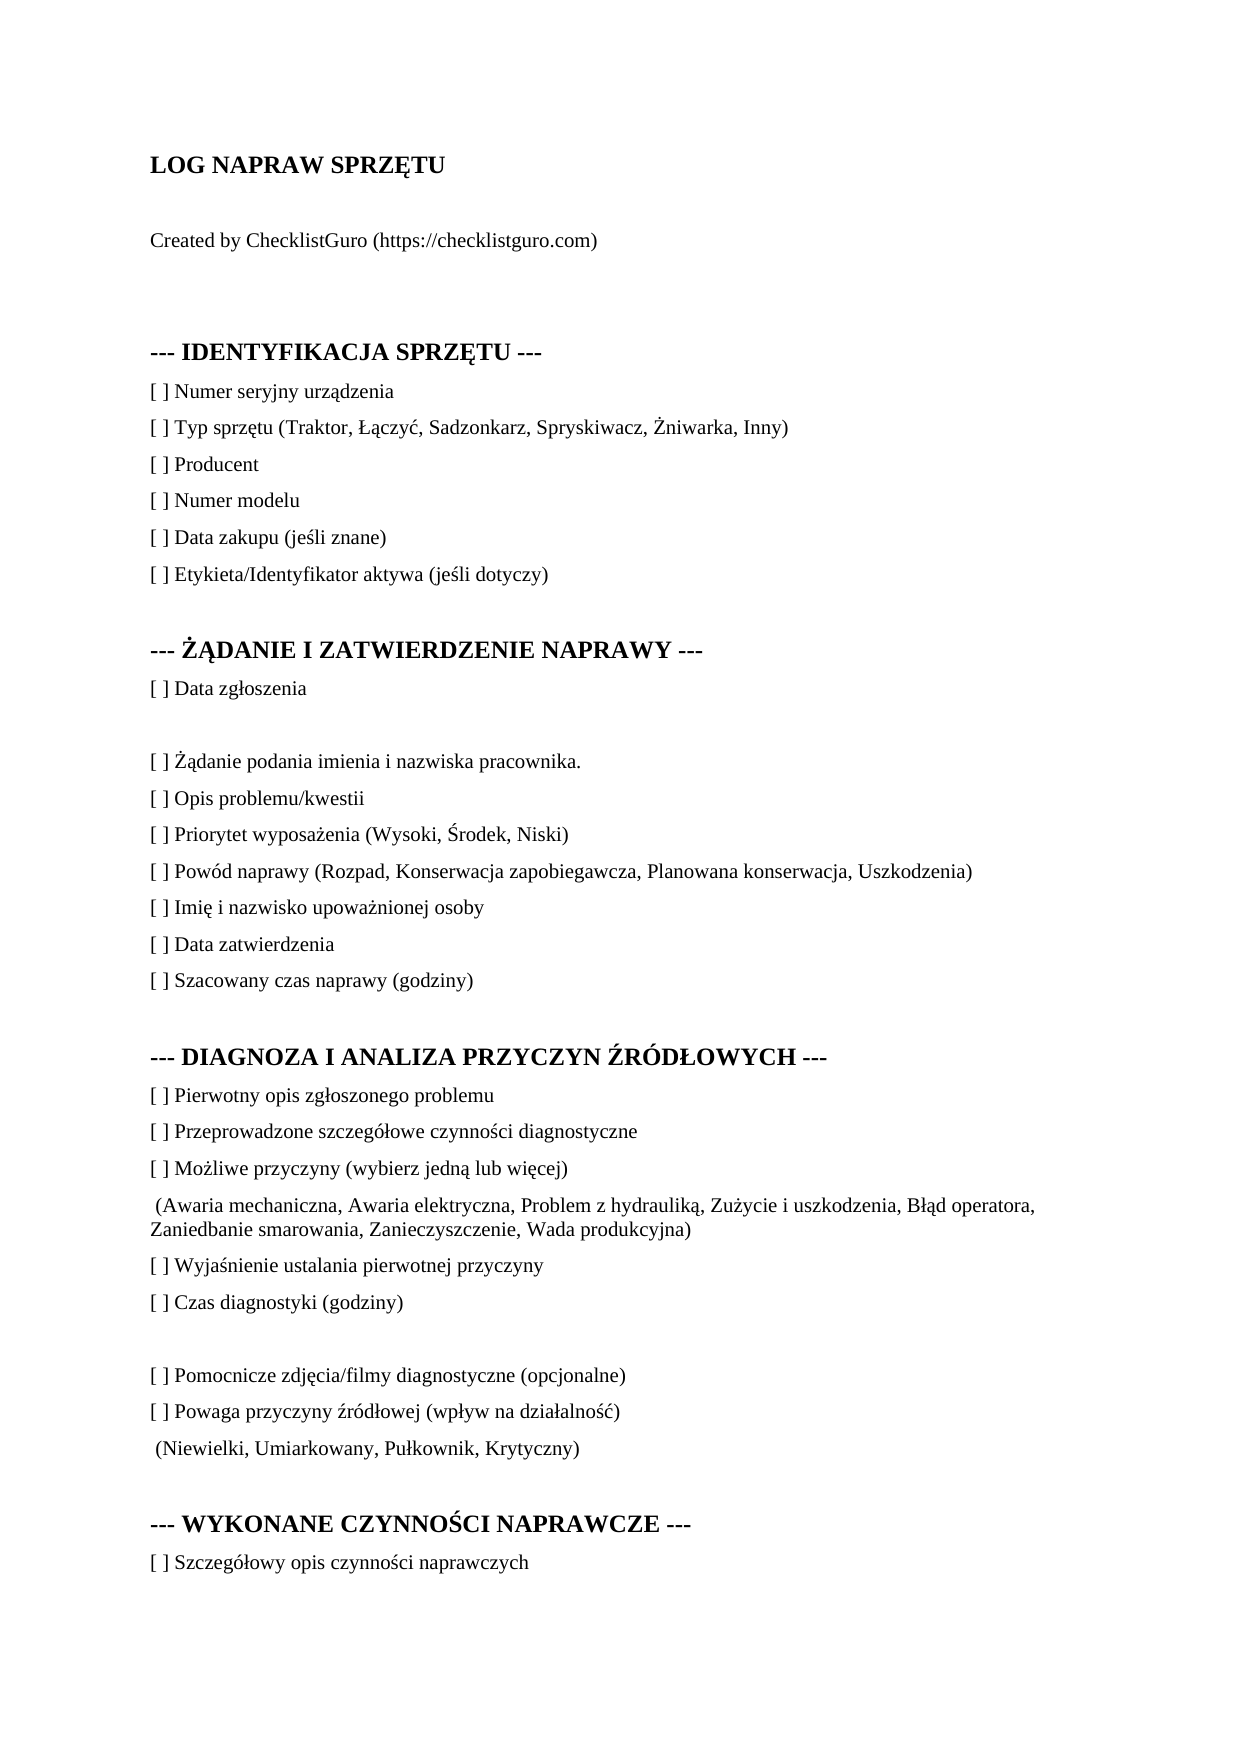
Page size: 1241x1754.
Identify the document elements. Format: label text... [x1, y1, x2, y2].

text [ ] Producent [150, 452, 1090, 476]
text [ ] Powaga przyczyny źródłowej (wpływ na działalność) [150, 1399, 1090, 1423]
text [ ] Przeprowadzone szczegółowe czynności diagnostyczne [150, 1119, 1090, 1143]
text [ ] Numer modelu [150, 488, 1090, 512]
text [ ] Powód naprawy (Rozpad, Konserwacja zapobiegawcza, Planowana konserwacja, Uszkodzenia) [150, 859, 1090, 883]
text [ ] Typ sprzętu (Traktor, Łączyć, Sadzonkarz, Spryskiwacz, Żniwarka, Inny) [150, 415, 1090, 439]
text [ ] Szczegółowy opis czynności naprawczych [150, 1550, 1090, 1574]
text [ ] Pierwotny opis zgłoszonego problemu [150, 1083, 1090, 1107]
text (Niewielki, Umiarkowany, Pułkownik, Krytyczny) [150, 1436, 1090, 1460]
text --- ŻĄDANIE I ZATWIERDZENIE NAPRAWY --- [150, 635, 1090, 663]
text [ ] Numer seryjny urządzenia [150, 379, 1090, 403]
text --- WYKONANE CZYNNOŚCI NAPRAWCZE --- [150, 1509, 1090, 1538]
text [ ] Możliwe przyczyny (wybierz jedną lub więcej) [150, 1156, 1090, 1180]
text [ ] Pomocnicze zdjęcia/filmy diagnostyczne (opcjonalne) [150, 1363, 1090, 1387]
text [ ] Data zatwierdzenia [150, 932, 1090, 956]
text [ ] Szacowany czas naprawy (godziny) [150, 968, 1090, 992]
text (Awaria mechaniczna, Awaria elektryczna, Problem z hydrauliką, Zużycie i uszkodzenia, Błąd operatora, Zaniedbanie smarowania, Zanieczyszczenie, Wada produkcyjna) [150, 1192, 1090, 1241]
text [ ] Wyjaśnienie ustalania pierwotnej przyczyny [150, 1253, 1090, 1277]
text [ ] Priorytet wyposażenia (Wysoki, Środek, Niski) [150, 822, 1090, 846]
text [ ] Imię i nazwisko upoważnionej osoby [150, 895, 1090, 919]
text [ ] Etykieta/Identyfikator aktywa (jeśli dotyczy) [150, 562, 1090, 586]
text --- DIAGNOZA I ANALIZA PRZYCZYN ŹRÓDŁOWYCH --- [150, 1042, 1090, 1070]
text [ ] Opis problemu/kwestii [150, 786, 1090, 810]
text LOG NAPRAW SPRZĘTU [150, 150, 1090, 179]
text --- IDENTYFIKACJA SPRZĘTU --- [150, 337, 1090, 366]
text [ ] Data zakupu (jeśli znane) [150, 525, 1090, 549]
text Created by ChecklistGuro (https://checklistguro.com) [150, 228, 1090, 252]
text [ ] Czas diagnostyki (godziny) [150, 1290, 1090, 1314]
text [ ] Żądanie podania imienia i nazwiska pracownika. [150, 749, 1090, 773]
text [ ] Data zgłoszenia [150, 676, 1090, 700]
